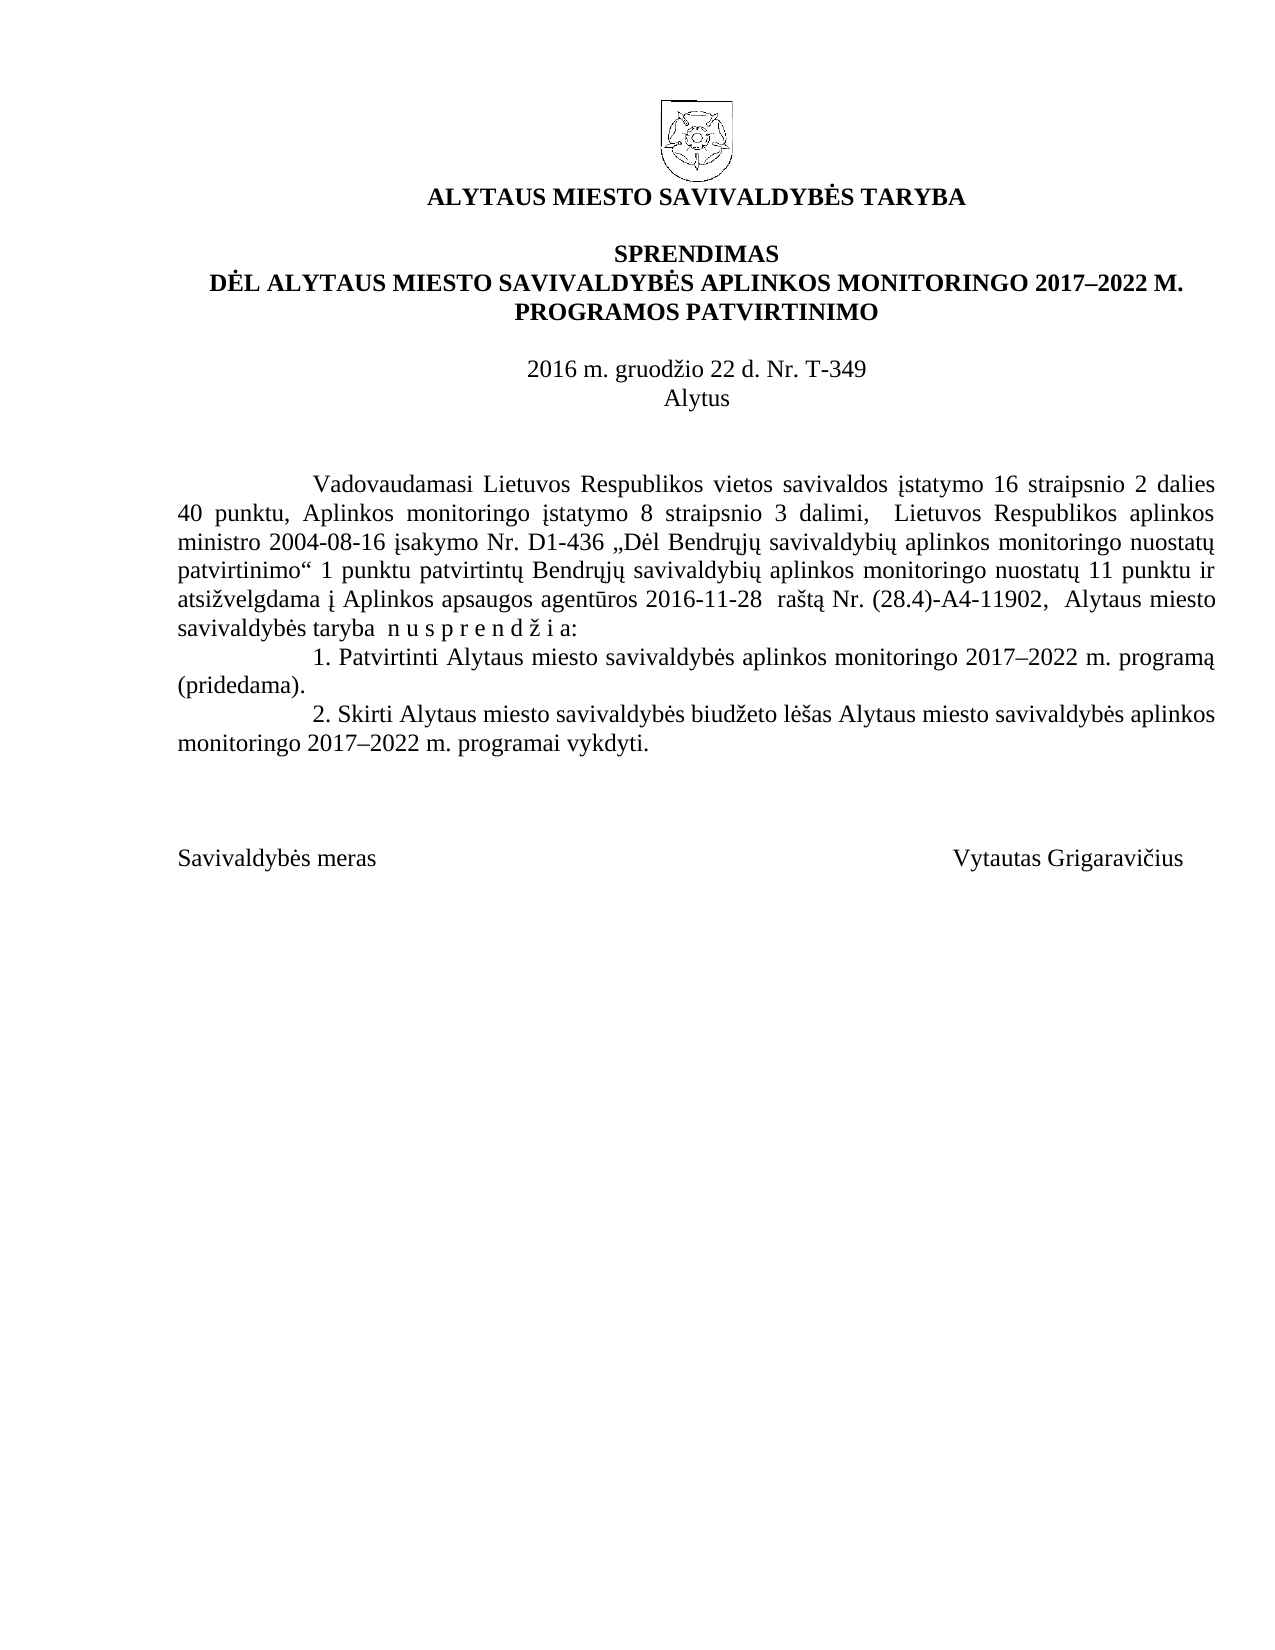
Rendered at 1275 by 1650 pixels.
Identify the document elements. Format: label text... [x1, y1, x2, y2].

text 2016 m. gruodžio 22 d. Nr. T-349 [177, 354, 1216, 383]
text Alytus [177, 383, 1216, 412]
text 1. Patvirtinti Alytaus miesto savivaldybės aplinkos monitoringo 2017–2022 m. programą (pridedama). [177, 642, 1216, 699]
text 2. Skirti Alytaus miesto savivaldybės biudžeto lėšas Alytaus miesto savivaldybės aplinkos monitoringo 2017–2022 m. programai vykdyti. [177, 699, 1216, 757]
text DĖL ALYTAUS MIESTO SAVIVALDYBĖS APLINKOS MONITORINGO 2017–2022 M. PROGRAMOS PATVIRTINIMO [177, 268, 1216, 326]
text SPRENDIMAS [177, 239, 1216, 268]
text Vadovaudamasi Lietuvos Respublikos vietos savivaldos įstatymo 16 straipsnio 2 dalies 40 punktu, Aplinkos monitoringo įstatymo 8 straipsnio 3 dalimi, Lietuvos Respublikos aplinkos ministro 2004-08-16 įsakymo Nr. D1-436 „Dėl Bendrųjų savivaldybių aplinkos monitoringo nuostatų patvirtinimo“ 1 punktu patvirtintų Bendrųjų savivaldybių aplinkos monitoringo nuostatų 11 punktu ir atsižvelgdama į Aplinkos apsaugos agentūros 2016-11-28 raštą Nr. (28.4)-A4-11902, Alytaus miesto savivaldybės taryba n u s p r e n d ž i a: [177, 469, 1216, 642]
text ALYTAUS MIESTO SAVIVALDYBĖS TARYBA [177, 182, 1216, 211]
text Savivaldybės meras Vytautas Grigaravičius [177, 843, 1216, 872]
